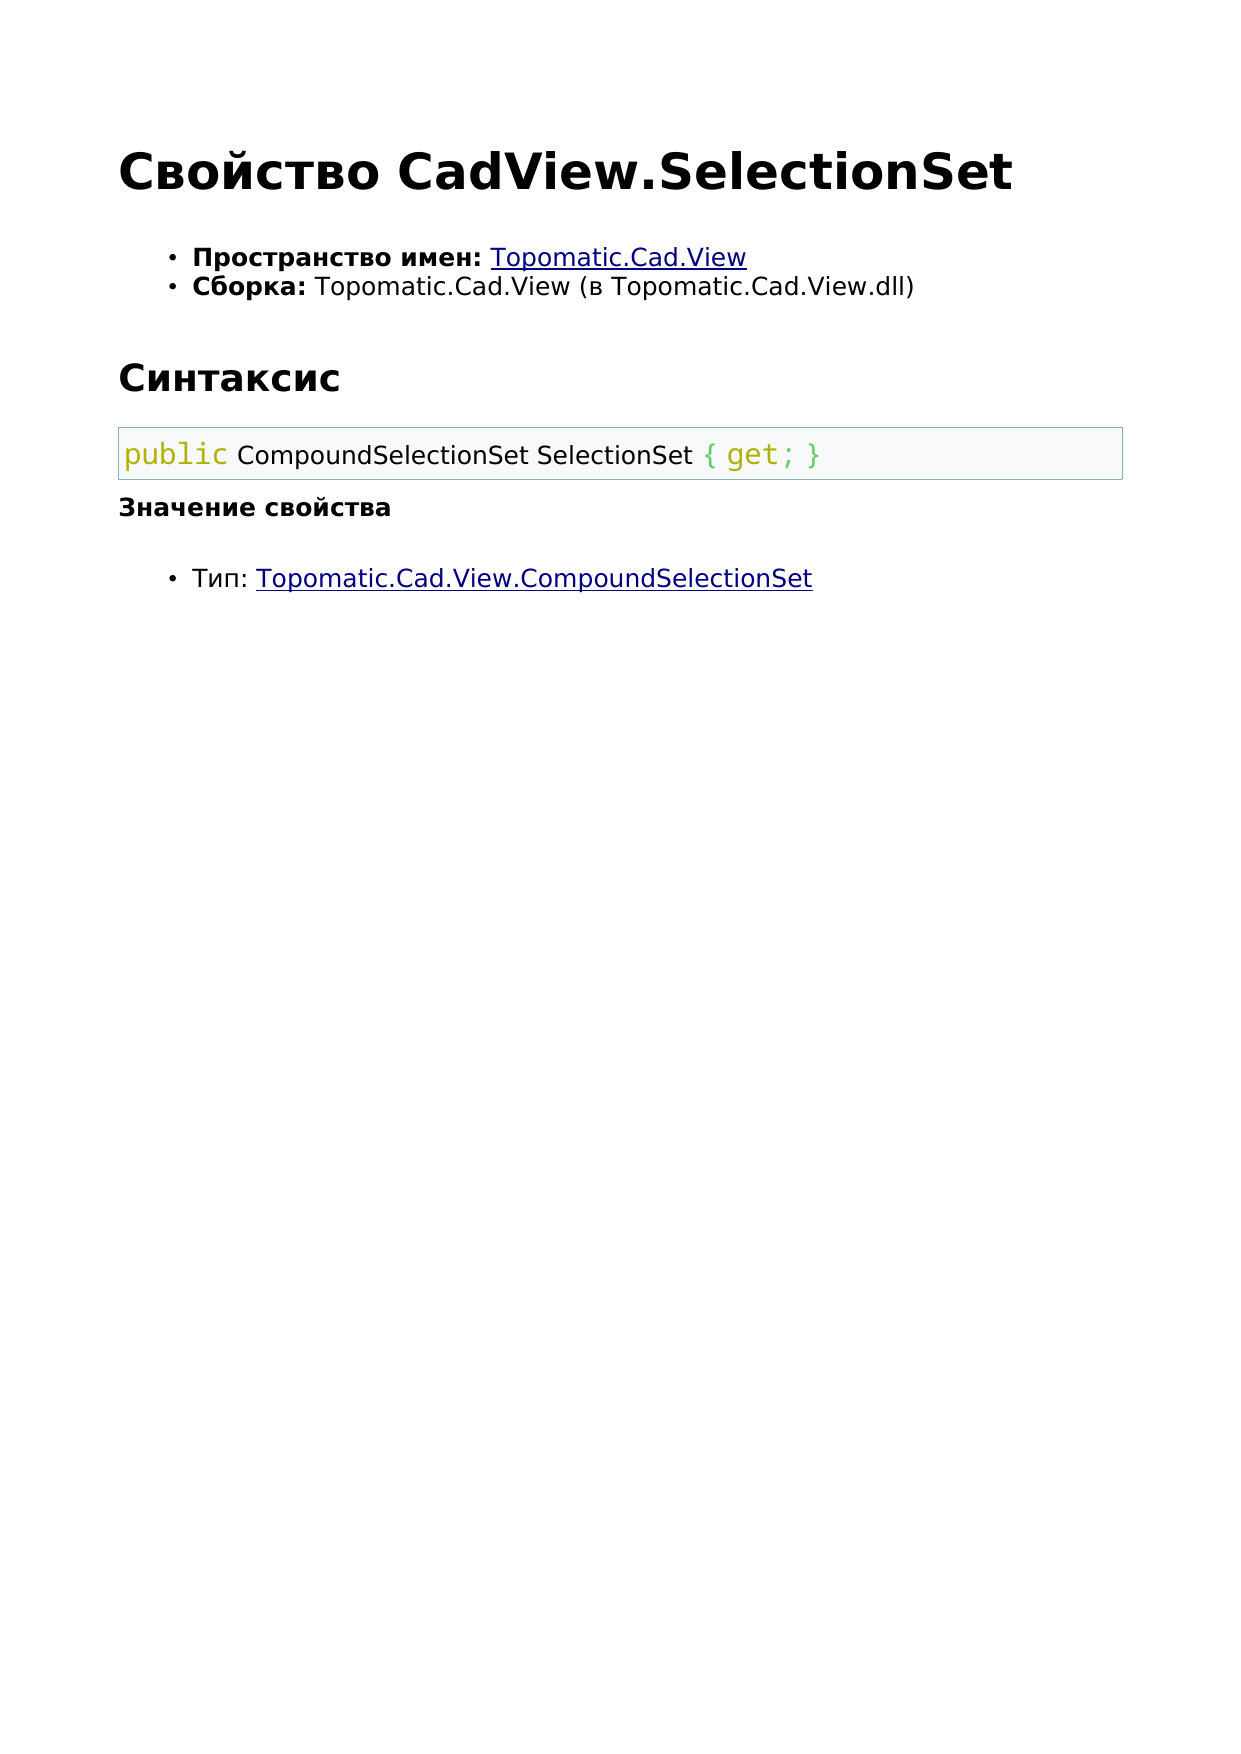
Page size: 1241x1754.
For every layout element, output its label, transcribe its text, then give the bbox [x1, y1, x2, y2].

text Значение свойства [118, 493, 1122, 523]
subtitle Синтаксис [118, 356, 1122, 400]
list Тип: Topomatic.Cad.View.CompoundSelectionSet [177, 564, 1122, 594]
subtitle Свойство CadView.SelectionSet [118, 143, 1122, 201]
list Пространство имен: Topomatic.Cad.View [177, 243, 1122, 272]
table_header public CompoundSelectionSet SelectionSet { get; } [119, 428, 1122, 478]
list Сборка: Topomatic.Cad.View (в Topomatic.Cad.View.dll) [177, 272, 1122, 302]
